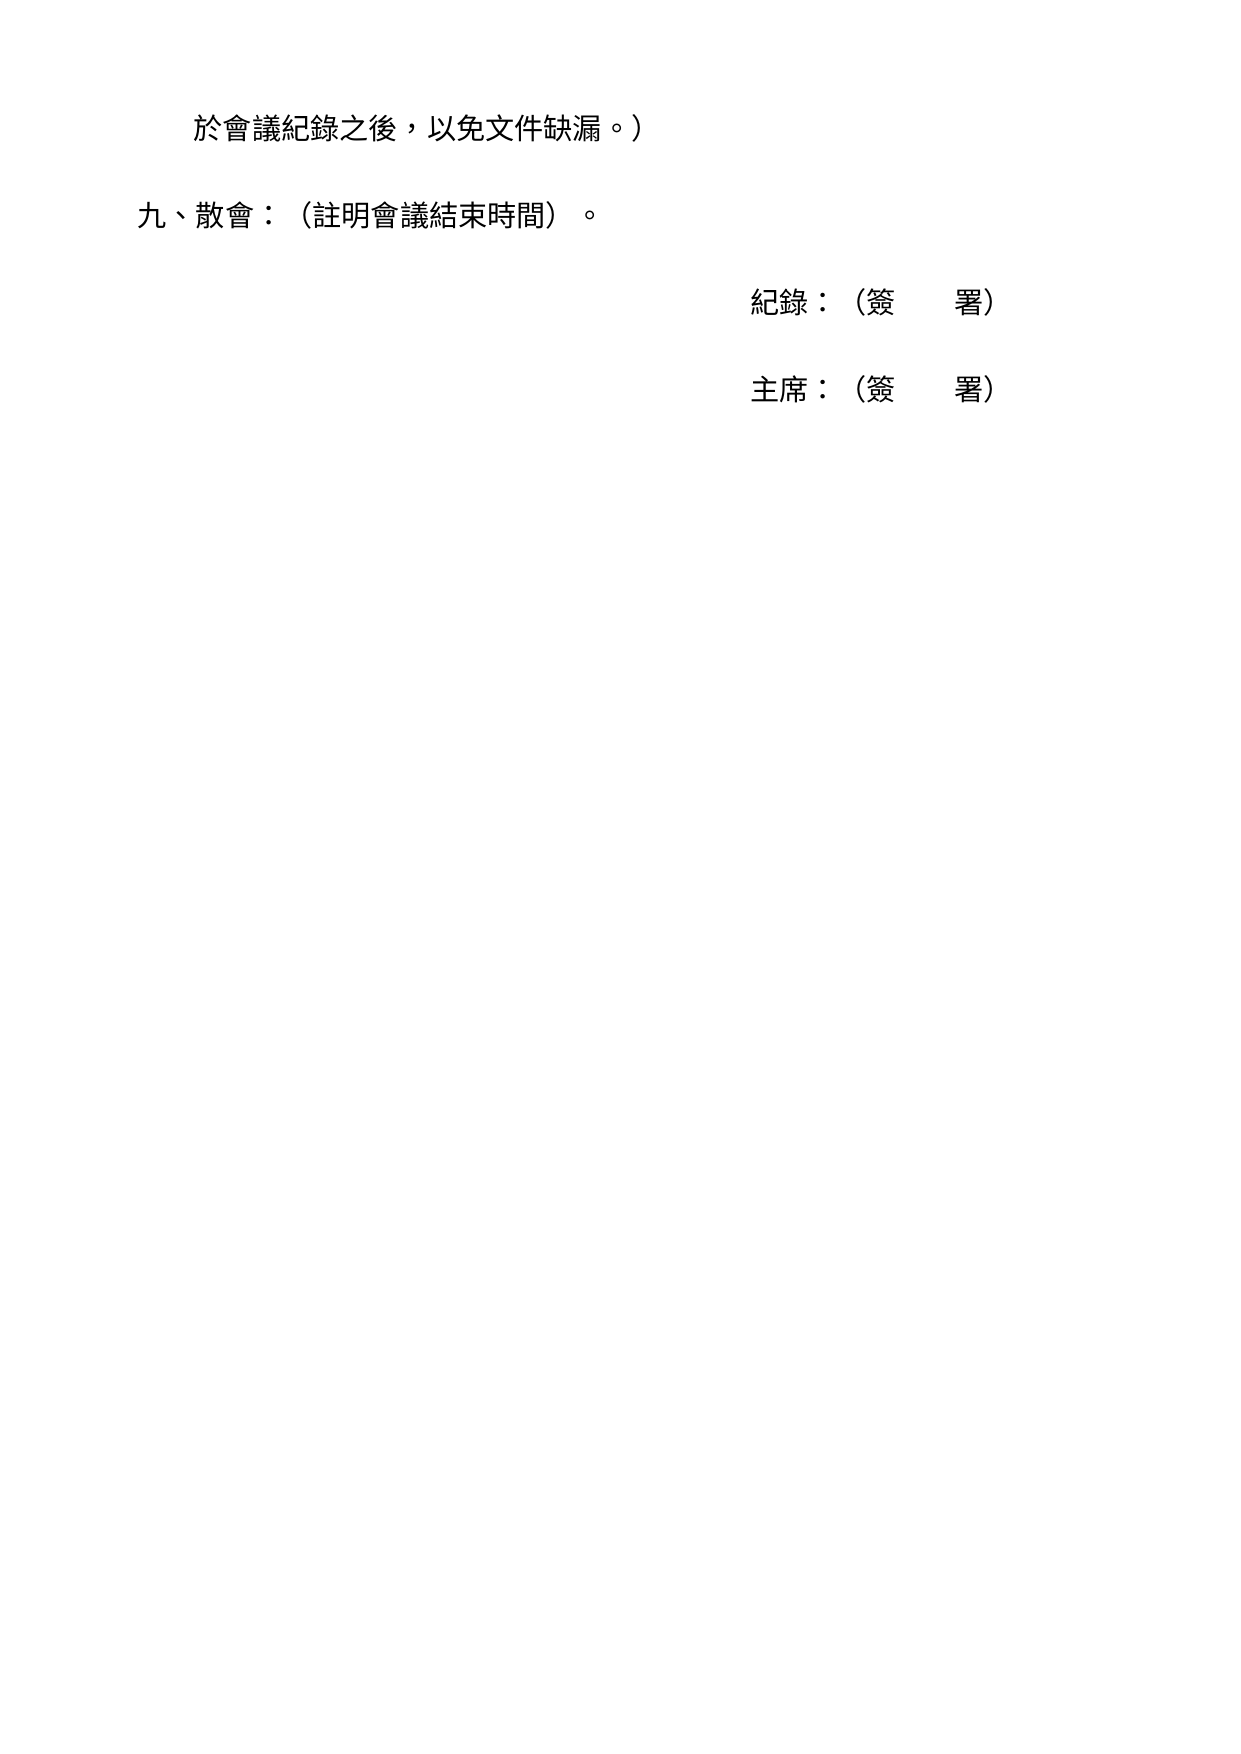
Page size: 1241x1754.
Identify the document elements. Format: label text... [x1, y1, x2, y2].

text 主席：（簽 署） [212, 350, 1116, 425]
text 於會議紀錄之後，以免文件缺漏。） [175, 89, 1116, 164]
text 九、散會：（註明會議結束時間）。 [137, 176, 1116, 251]
text 紀錄：（簽 署） [212, 263, 1116, 338]
